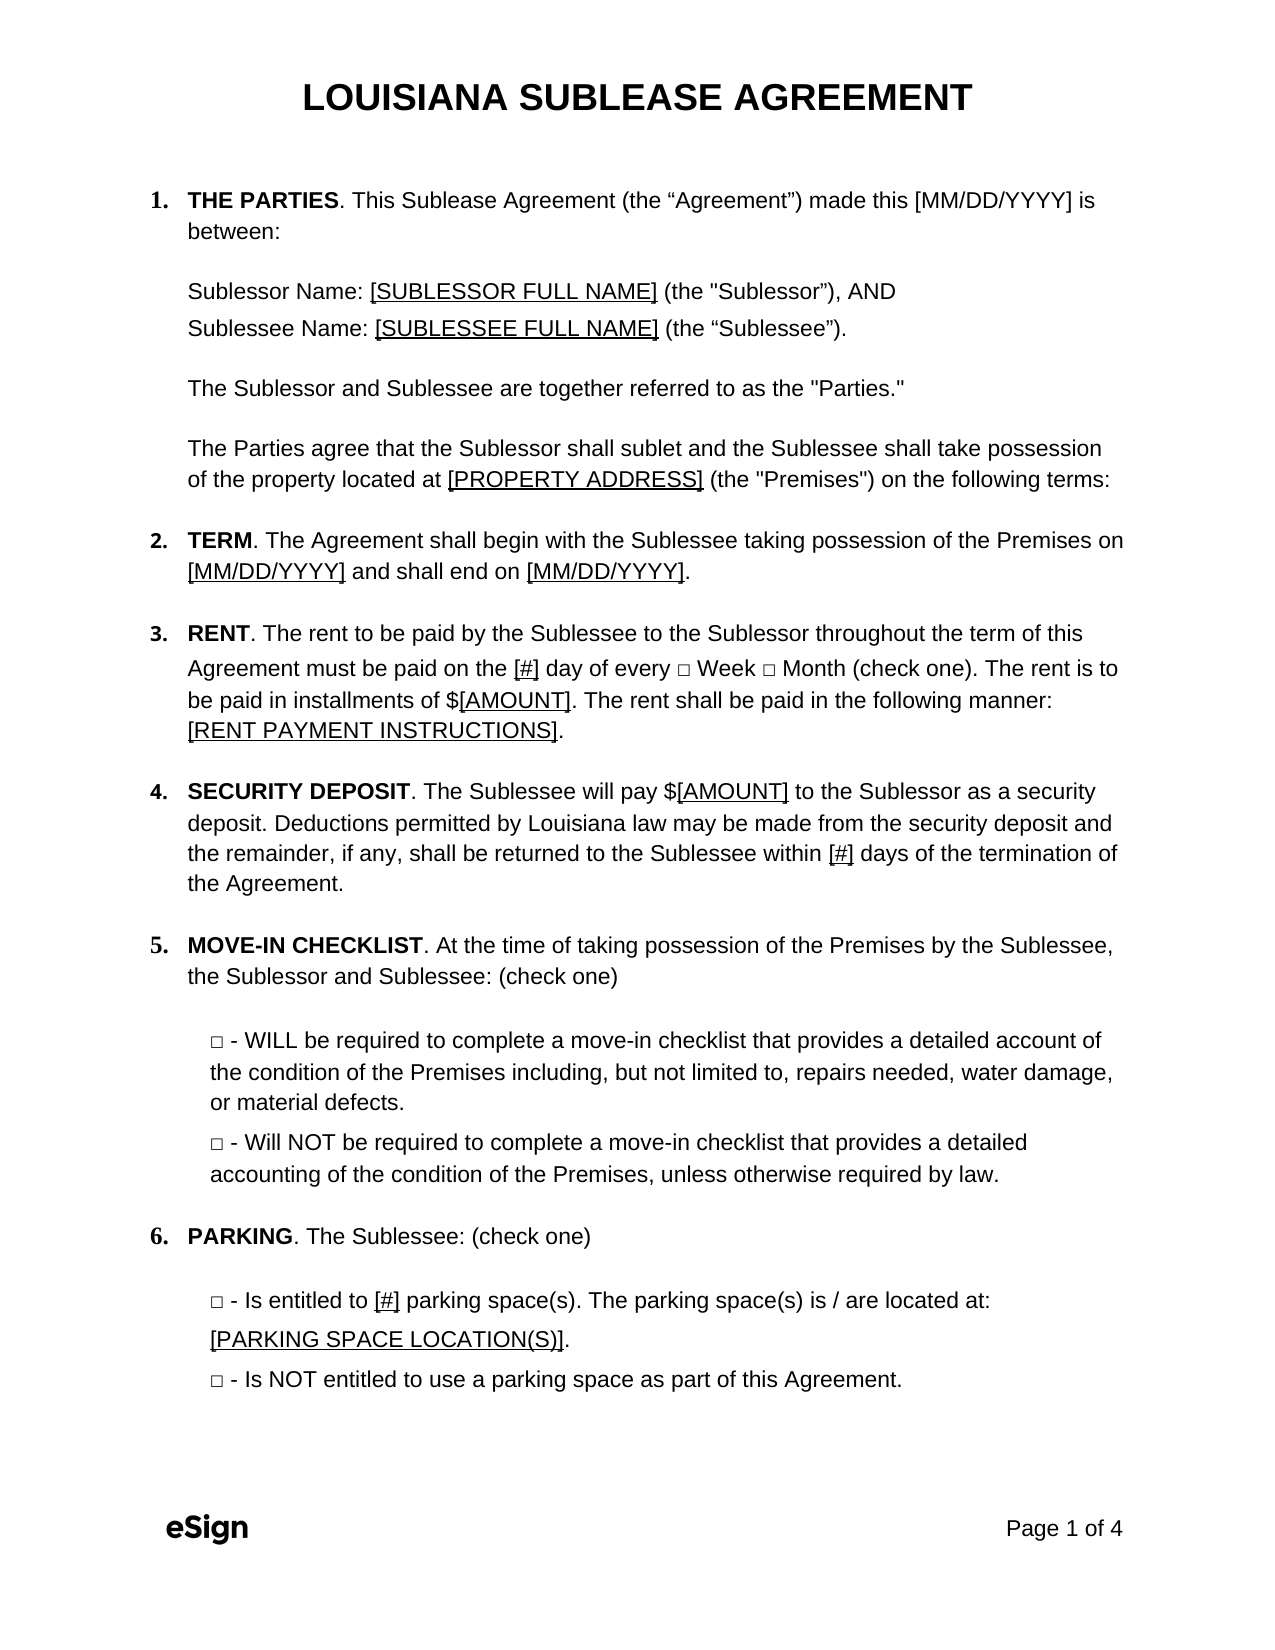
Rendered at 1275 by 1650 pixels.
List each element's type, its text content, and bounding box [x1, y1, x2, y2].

list SECURITY DEPOSIT. The Sublessee will pay $[AMOUNT] to the Sublessor as a security deposit. Deductions permitted by Louisiana law may be made from the security deposit and the remainder, if any, shall be returned to the Sublessee within [#] days of the termination of the Agreement. [150, 777, 1125, 897]
text Sublessee Name: [SUBLESSEE FULL NAME] (the “Sublessee”). [187, 314, 1125, 341]
list THE PARTIES. This Sublease Agreement (the “Agreement”) made this [MM/DD/YYYY] is between: [150, 185, 1125, 244]
list ☐ - Will NOT be required to complete a move-in checklist that provides a detailed accounting of the condition of the Premises, unless otherwise required by law. [210, 1125, 1125, 1187]
text [PARKING SPACE LOCATION(S)]. [210, 1326, 1125, 1353]
text Sublessor Name: [SUBLESSOR FULL NAME] (the "Sublessor”), AND [187, 278, 1125, 304]
list TERM. The Agreement shall begin with the Sublessee taking possession of the Premises on [MM/DD/YYYY] and shall end on [MM/DD/YYYY]. [150, 526, 1125, 584]
title LOUISIANA SUBLEASE AGREEMENT [150, 75, 1125, 118]
list RENT. The rent to be paid by the Sublessee to the Sublessor throughout the term of this Agreement must be paid on the [#] day of every ☐ Week ☐ Month (check one). The rent is to be paid in installments of $[AMOUNT]. The rent shall be paid in the following manner: [RENT PAYMENT INSTRUCTIONS]. [150, 619, 1125, 743]
list PARKING. The Sublessee: (check one) [150, 1221, 1125, 1250]
text The Sublessor and Sublessee are together referred to as the "Parties." [187, 375, 1125, 401]
text ☐ - Is entitled to [#] parking space(s). The parking space(s) is / are located at: [210, 1284, 1125, 1315]
text ☐ - Is NOT entitled to use a parking space as part of this Agreement. [210, 1363, 1125, 1394]
list MOVE-IN CHECKLIST. At the time of taking possession of the Premises by the Sublessee, the Sublessor and Sublessee: (check one) [150, 931, 1125, 989]
list ☐ - WILL be required to complete a move-in checklist that provides a detailed account of the condition of the Premises including, but not limited to, repairs needed, water damage, or material defects. [210, 1024, 1125, 1115]
text The Parties agree that the Sublessor shall sublet and the Sublessee shall take possession of the property located at [PROPERTY ADDRESS] (the "Premises") on the following terms: [187, 435, 1125, 492]
